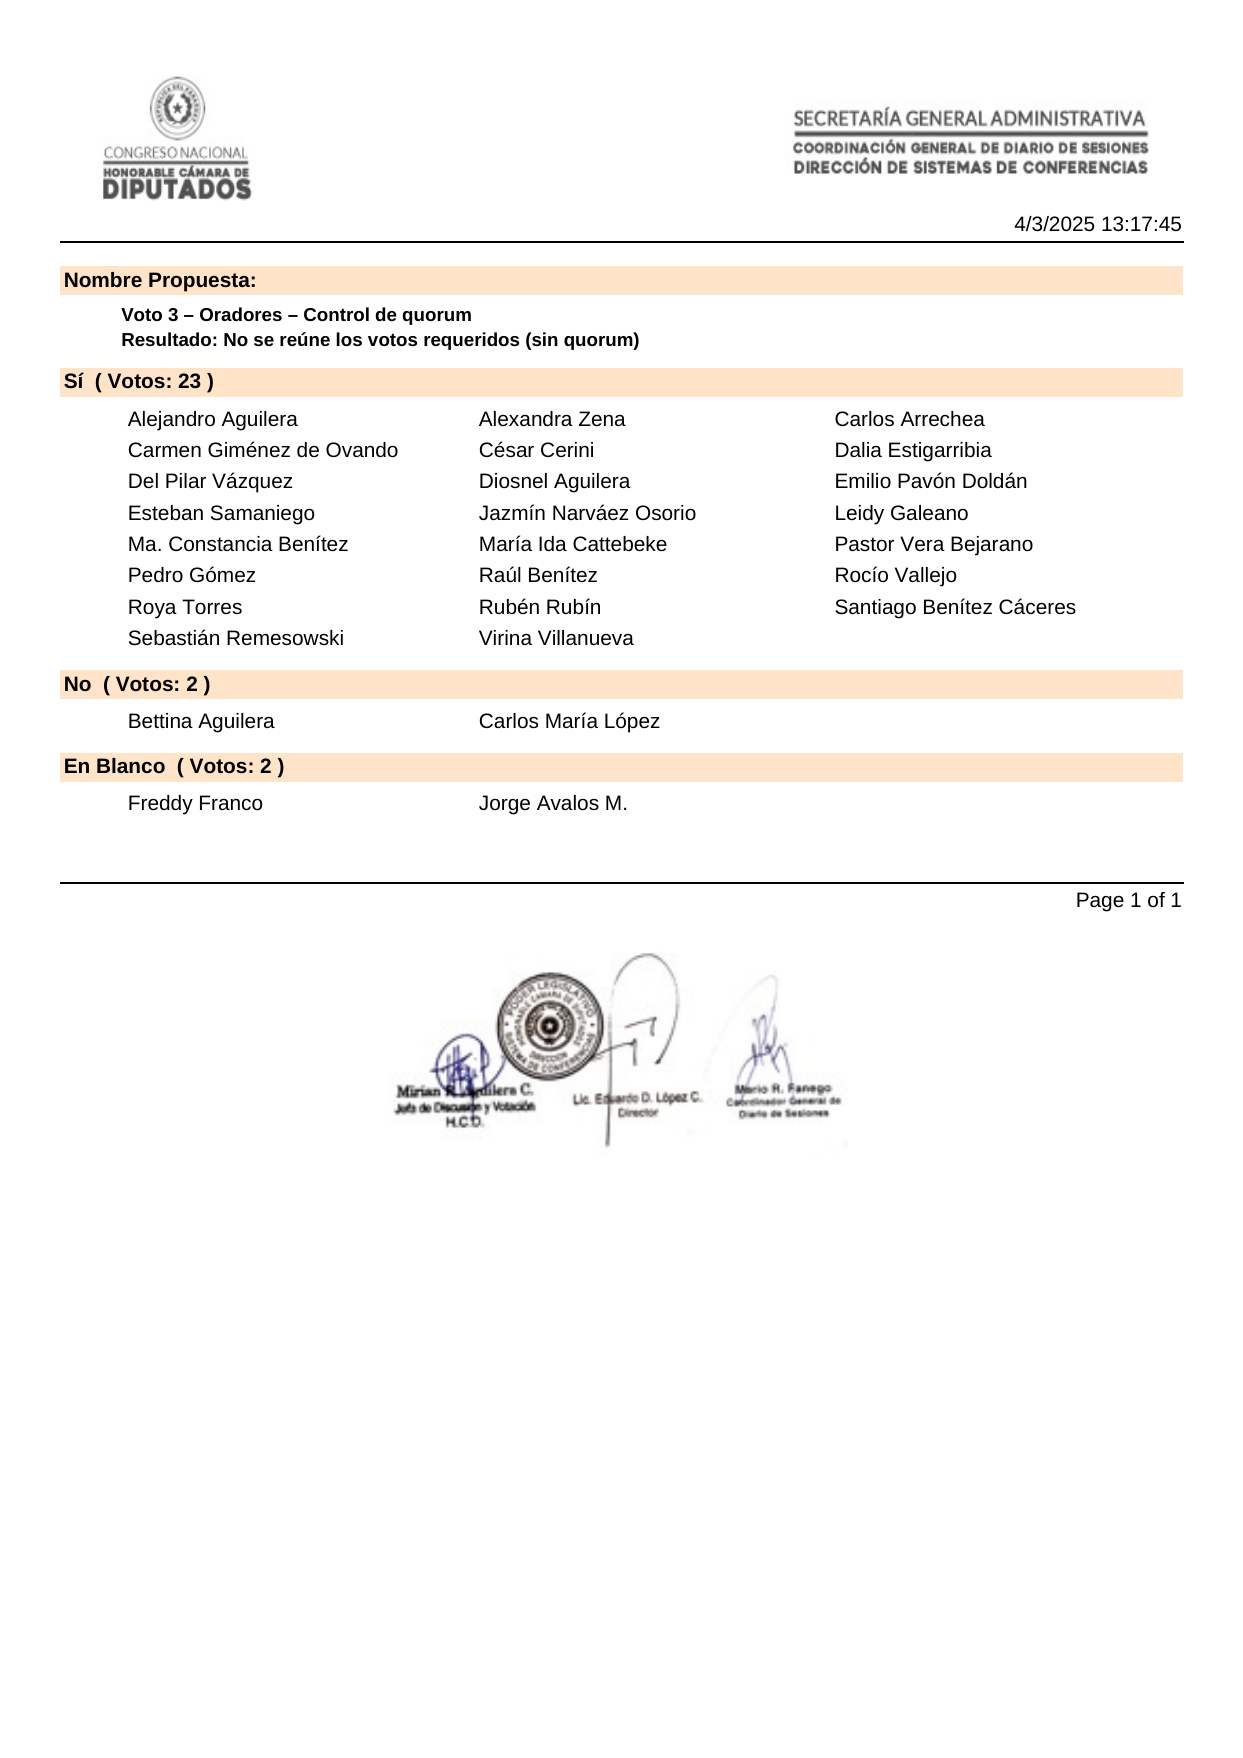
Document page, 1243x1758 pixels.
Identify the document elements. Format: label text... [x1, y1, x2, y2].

table_cell [60, 708, 124, 753]
table_cell [1184, 782, 1189, 790]
table_cell Jorge Avalos M. [476, 790, 815, 819]
table_cell [476, 736, 815, 753]
table_cell María Ida Cattebeke [476, 531, 815, 559]
table_cell Carmen Giménez de Ovando [125, 437, 462, 465]
table_cell En Blanco ( Votos: 2 ) [60, 753, 1183, 782]
table_cell Alexandra Zena [476, 405, 815, 434]
table_cell Santiago Benítez Cáceres [831, 593, 1168, 622]
table_cell [1184, 437, 1189, 465]
table_cell [1178, 301, 1189, 368]
table_cell [60, 397, 1183, 405]
table_cell [1184, 736, 1189, 753]
table_cell Raúl Benítez [476, 562, 815, 591]
table_cell [462, 790, 476, 882]
table_cell [125, 819, 462, 836]
table_cell Bettina Aguilera [125, 708, 462, 736]
table_cell [1184, 708, 1189, 736]
table_cell [118, 351, 1178, 368]
table_cell [1184, 836, 1189, 882]
table_cell [476, 836, 815, 882]
table_cell [60, 886, 827, 921]
table_cell [1184, 625, 1189, 653]
table_cell Sí ( Votos: 23 ) [60, 368, 1183, 397]
table_cell Diosnel Aguilera [476, 468, 815, 496]
table_cell [1184, 653, 1189, 670]
table_cell [1184, 670, 1189, 699]
table_cell [1184, 790, 1189, 819]
table_header [1184, 207, 1189, 241]
table_cell Page 1 of 1 [827, 886, 1183, 921]
table_cell Leidy Galeano [831, 499, 1168, 528]
table_cell Jazmín Narváez Osorio [476, 499, 815, 528]
table_cell Del Pilar Vázquez [125, 468, 462, 496]
table_cell No ( Votos: 2 ) [60, 670, 1183, 699]
table_cell Alejandro Aguilera [125, 405, 462, 434]
table_cell Ma. Constancia Benítez [125, 531, 462, 559]
table_cell [60, 782, 1183, 790]
table_cell [1184, 397, 1189, 405]
table_cell Rubén Rubín [476, 593, 815, 622]
table_cell Pastor Vera Bejarano [831, 531, 1168, 559]
table_cell [60, 245, 1183, 266]
table_cell [815, 708, 1183, 753]
table_cell Carlos Arrechea [831, 405, 1168, 434]
table_cell [125, 653, 462, 670]
table_cell [1184, 562, 1189, 591]
table_cell Esteban Samaniego [125, 499, 462, 528]
table_cell Freddy Franco [125, 790, 462, 819]
table_cell [815, 405, 831, 670]
table_cell Rocío Vallejo [831, 562, 1168, 591]
table_cell [831, 622, 1168, 670]
table_cell [462, 405, 476, 670]
table_cell Pedro Gómez [125, 562, 462, 591]
table_cell [60, 405, 124, 670]
table_cell Carlos María López [476, 708, 815, 736]
table_cell Sebastián Remesowski [125, 625, 462, 653]
table_cell [1184, 819, 1189, 836]
table_cell Emilio Pavón Doldán [831, 468, 1168, 496]
table_header [60, 207, 649, 241]
table_cell César Cerini [476, 437, 815, 465]
table_cell Roya Torres [125, 593, 462, 622]
table_cell [60, 301, 118, 368]
table_cell Voto 3 – Oradores – Control de quorum Resultado: No se reúne los votos requeridos (sin quorum) [118, 301, 1178, 351]
table_cell [462, 708, 476, 753]
table_cell [1184, 368, 1189, 397]
table_cell [1184, 886, 1189, 921]
table_cell [1184, 753, 1189, 782]
table_cell [476, 819, 815, 836]
table_cell [125, 836, 462, 882]
table_cell Virina Villanueva [476, 625, 815, 653]
table_cell [1168, 405, 1183, 670]
table_cell [815, 836, 831, 882]
table_cell Nombre Propuesta: [60, 266, 1183, 295]
table_cell [815, 790, 1183, 836]
table_cell [1184, 266, 1189, 295]
table_cell [60, 790, 124, 882]
table_cell [1184, 531, 1189, 559]
table_cell [1184, 468, 1189, 496]
table_cell [1184, 699, 1189, 707]
table_cell [60, 699, 1183, 707]
table_cell [125, 736, 462, 753]
table_header 4/3/2025 13:17:45 [649, 207, 1183, 241]
table_cell [1184, 245, 1189, 266]
table_cell [1184, 593, 1189, 622]
table_cell [1168, 836, 1183, 882]
table_cell [60, 295, 1183, 301]
table_cell [1184, 499, 1189, 528]
table_cell [476, 653, 815, 670]
table_cell Dalia Estigarribia [831, 437, 1168, 465]
table_cell [831, 836, 1168, 882]
table_cell [1184, 405, 1189, 434]
